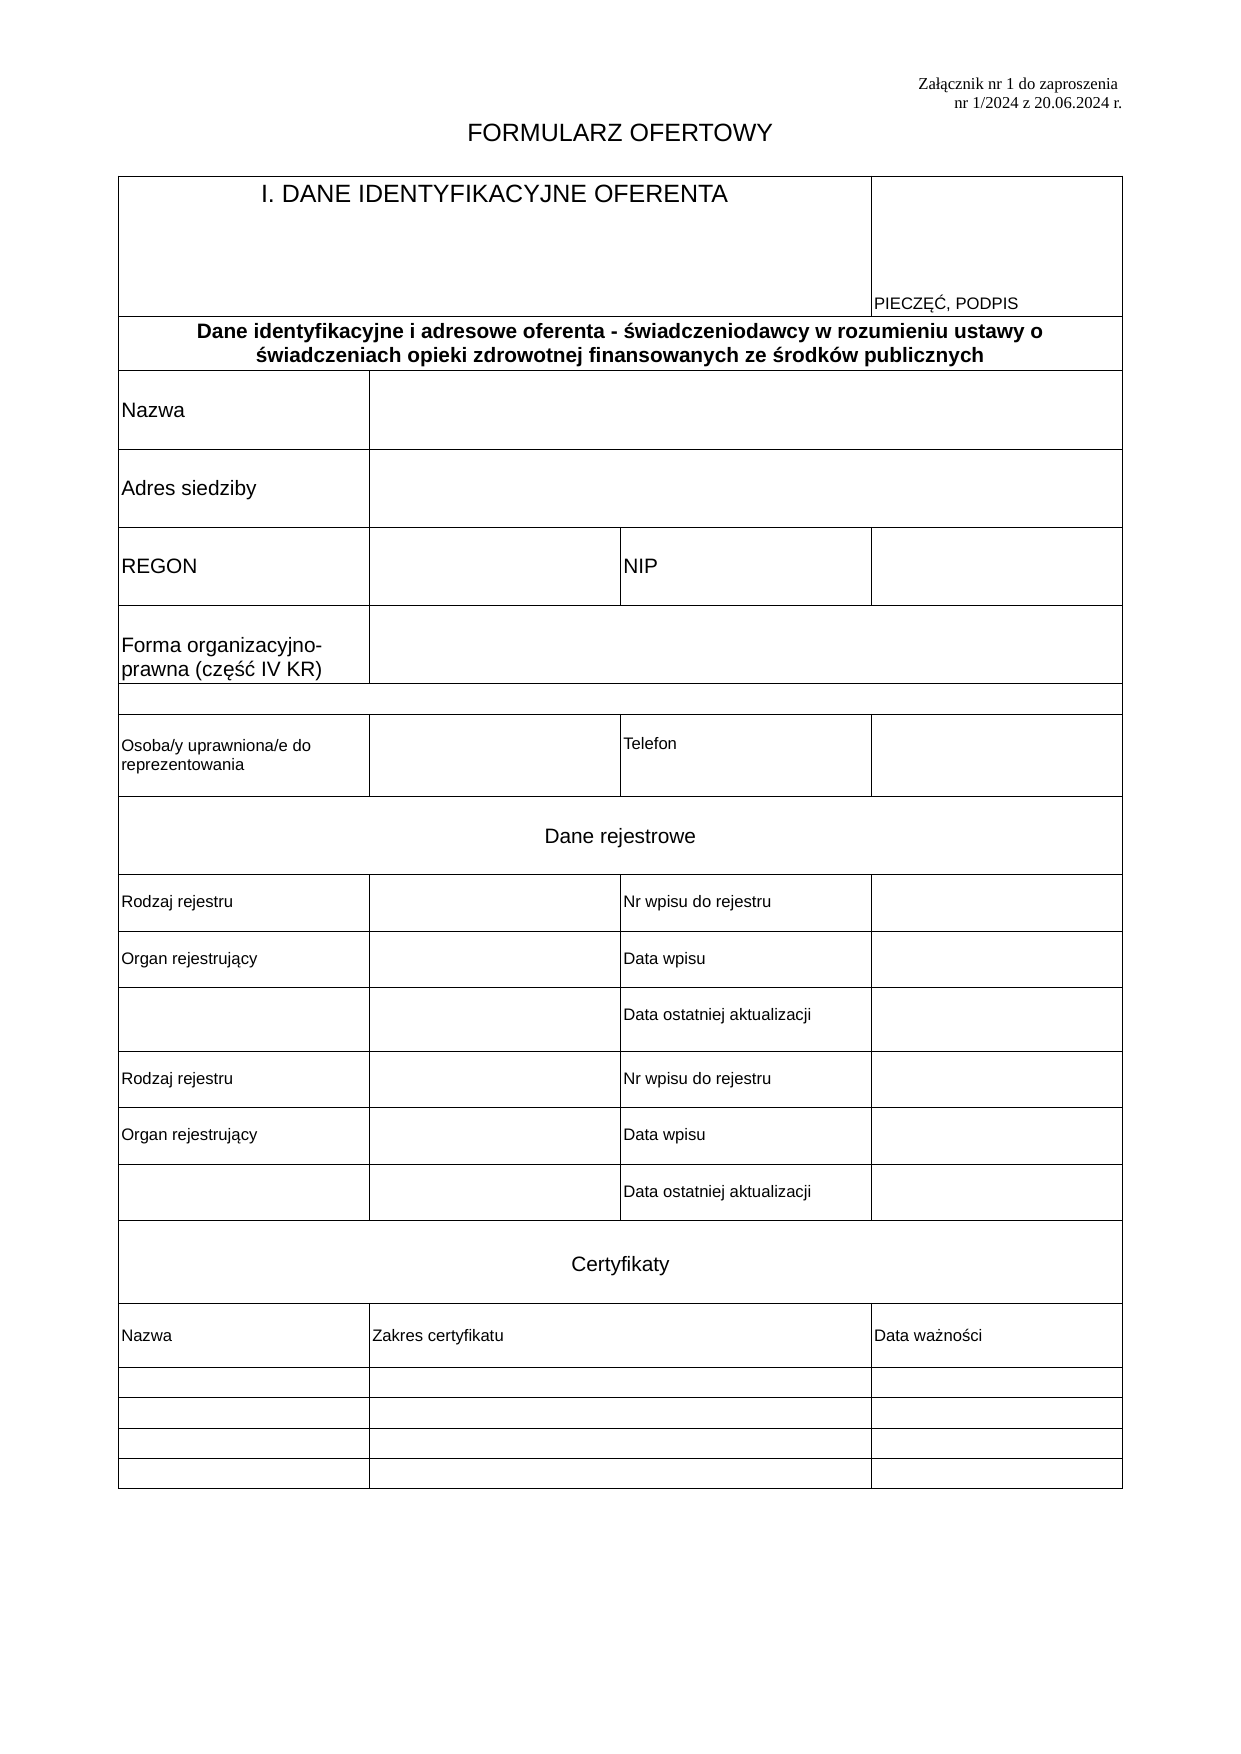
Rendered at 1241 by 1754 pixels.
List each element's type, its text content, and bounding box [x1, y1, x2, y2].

table_cell Data ostatniej aktualizacji [621, 1165, 871, 1220]
table_cell [370, 1368, 871, 1397]
table_header PIECZĘĆ, PODPIS [872, 177, 1122, 316]
table_cell [370, 371, 1122, 449]
table_cell [119, 1398, 369, 1427]
table_cell [370, 1052, 620, 1107]
table_cell [370, 1108, 620, 1163]
table_cell [872, 528, 1122, 605]
text FORMULARZ OFERTOWY [118, 118, 1122, 147]
table_cell [872, 1368, 1122, 1397]
table_cell [872, 932, 1122, 987]
table_cell Dane identyfikacyjne i adresowe oferenta - świadczeniodawcy w rozumieniu ustawy o świadczeniach opieki zdrowotnej finansowanych ze środków publicznych [119, 317, 1122, 370]
table_cell Osoba/y uprawniona/e do reprezentowania [119, 715, 369, 796]
table_cell Data ostatniej aktualizacji [621, 988, 871, 1051]
table_cell [872, 875, 1122, 931]
table_cell Data wpisu [621, 932, 871, 987]
table_cell Nazwa [119, 1304, 369, 1367]
table_cell [119, 1459, 369, 1488]
table_cell [119, 988, 369, 1051]
table_cell Certyfikaty [119, 1221, 1122, 1303]
table_cell REGON [119, 528, 369, 605]
table_cell Rodzaj rejestru [119, 875, 369, 931]
table_cell [872, 1165, 1122, 1220]
table_cell [370, 1398, 871, 1427]
table_cell [370, 875, 620, 931]
table_cell [370, 715, 620, 796]
table_cell [872, 1398, 1122, 1427]
table_cell Dane rejestrowe [119, 797, 1122, 874]
table_cell [370, 1459, 871, 1488]
table_cell [370, 450, 1122, 527]
table_cell [370, 932, 620, 987]
table_cell [370, 606, 1122, 683]
table_cell [872, 715, 1122, 796]
table_cell Forma organizacyjno-prawna (część IV KR) [119, 606, 369, 683]
table_cell [872, 1052, 1122, 1107]
table_cell Organ rejestrujący [119, 932, 369, 987]
table_cell [119, 684, 1122, 714]
table_cell Data ważności [872, 1304, 1122, 1367]
table_header I. DANE IDENTYFIKACYJNE OFERENTA [119, 177, 871, 316]
table_cell [872, 988, 1122, 1051]
table_cell [370, 1429, 871, 1458]
table_cell Nr wpisu do rejestru [621, 1052, 871, 1107]
table_cell [119, 1368, 369, 1397]
table_cell NIP [621, 528, 871, 605]
table_cell Telefon [621, 715, 871, 796]
table_cell [370, 988, 620, 1051]
table_cell Adres siedziby [119, 450, 369, 527]
table_cell [370, 528, 620, 605]
table_cell [119, 1165, 369, 1220]
table_cell Zakres certyfikatu [370, 1304, 871, 1367]
table_cell [872, 1429, 1122, 1458]
table_cell [119, 1429, 369, 1458]
table_cell Nr wpisu do rejestru [621, 875, 871, 931]
table_cell Nazwa [119, 371, 369, 449]
table_cell [872, 1459, 1122, 1488]
table_cell Organ rejestrujący [119, 1108, 369, 1163]
table_cell [872, 1108, 1122, 1163]
table_cell [370, 1165, 620, 1220]
table_cell Data wpisu [621, 1108, 871, 1163]
table_cell Rodzaj rejestru [119, 1052, 369, 1107]
